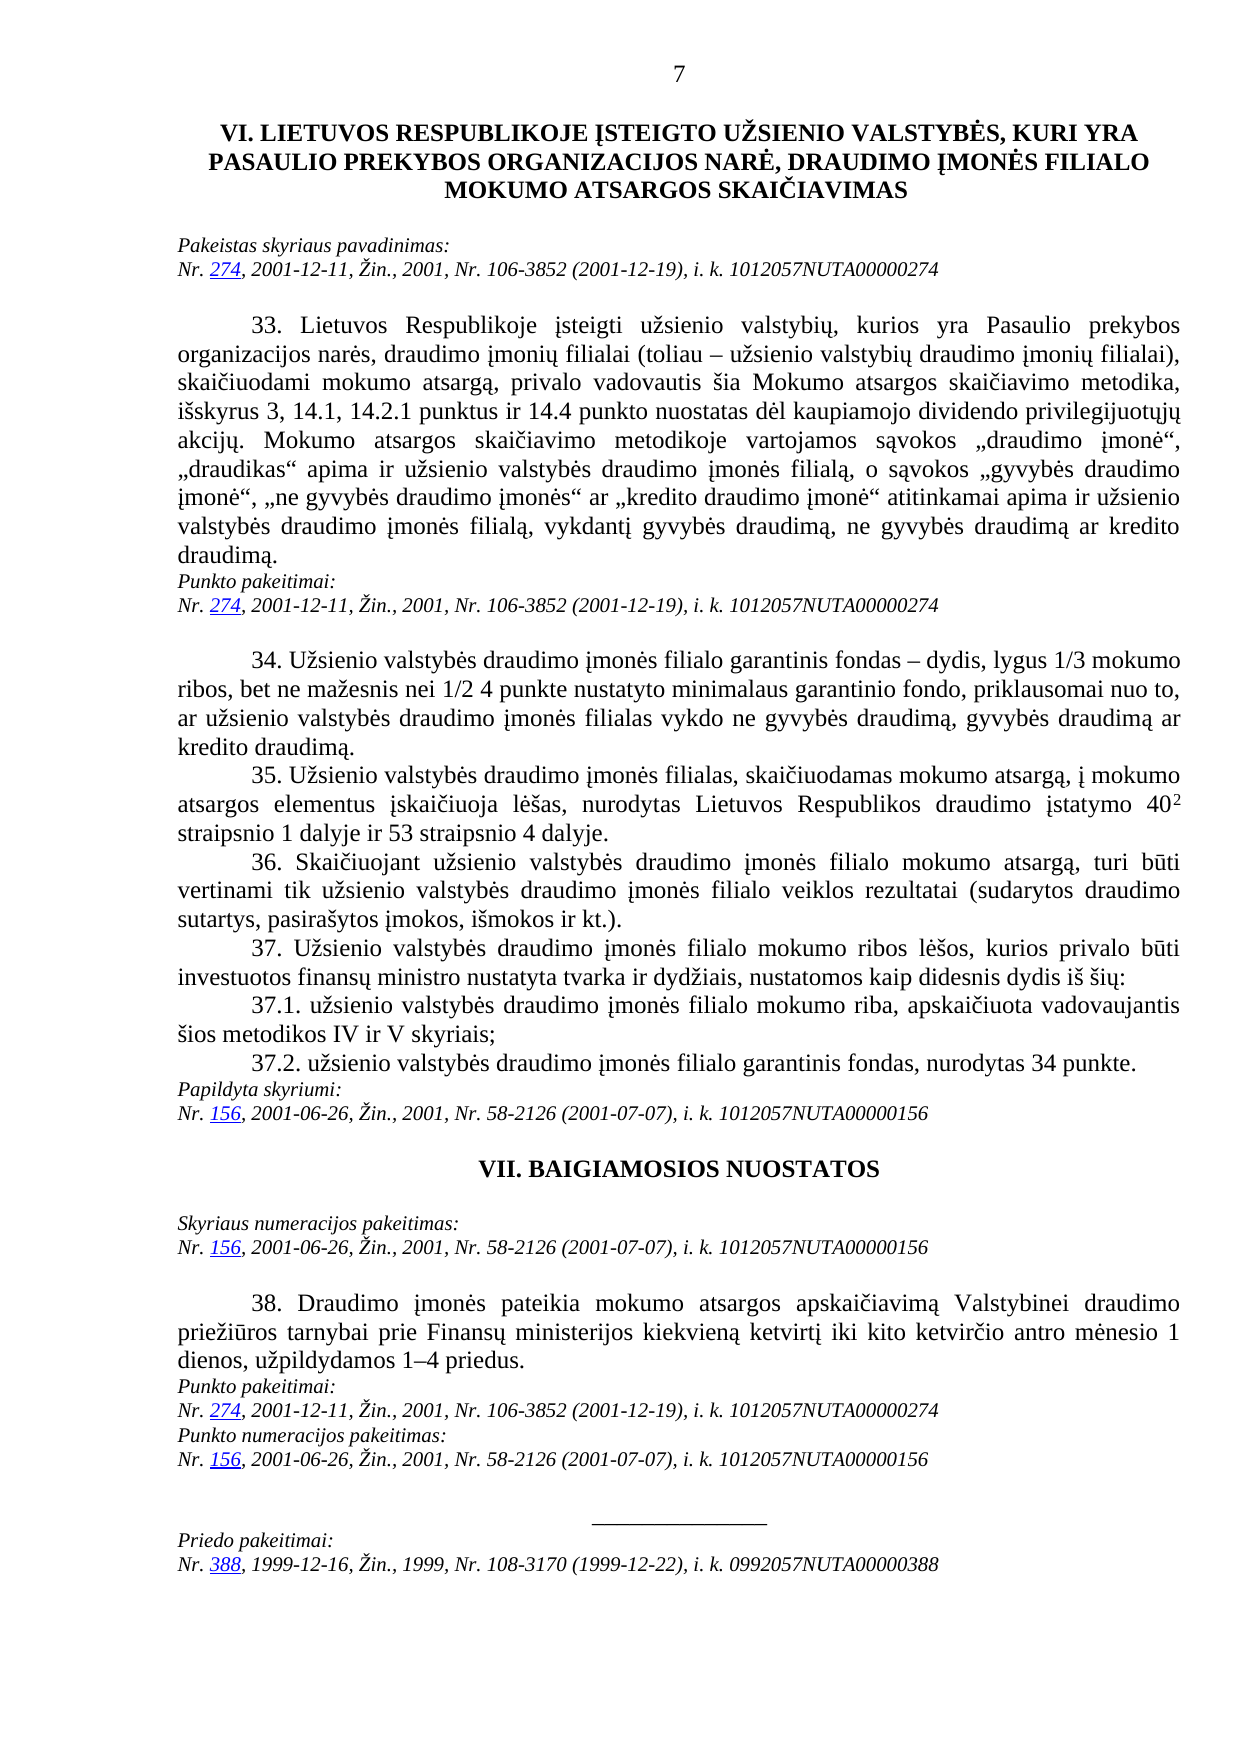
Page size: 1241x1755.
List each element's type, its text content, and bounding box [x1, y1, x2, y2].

text 38. Draudimo įmonės pateikia mokumo atsargos apskaičiavimą Valstybinei draudimo priežiūros tarnybai prie Finansų ministerijos kiekvieną ketvirtį iki kito ketvirčio antro mėnesio 1 dienos, užpildydamos 1–4 priedus. [177, 1288, 1181, 1374]
text 36. Skaičiuojant užsienio valstybės draudimo įmonės filialo mokumo atsargą, turi būti vertinami tik užsienio valstybės draudimo įmonės filialo veiklos rezultatai (sudarytos draudimo sutartys, pasirašytos įmokos, išmokos ir kt.). [177, 847, 1181, 933]
text 34. Užsienio valstybės draudimo įmonės filialo garantinis fondas – dydis, lygus 1/3 mokumo ribos, bet ne mažesnis nei 1/2 4 punkte nustatyto minimalaus garantinio fondo, priklausomai nuo to, ar užsienio valstybės draudimo įmonės filialas vykdo ne gyvybės draudimą, gyvybės draudimą ar kredito draudimą. [177, 646, 1181, 761]
text 37.2. užsienio valstybės draudimo įmonės filialo garantinis fondas, nurodytas 34 punkte. [177, 1048, 1181, 1077]
text Nr. 156, 2001-06-26, Žin., 2001, Nr. 58-2126 (2001-07-07), i. k. 1012057NUTA00000156 [177, 1101, 1181, 1125]
text VI. Lietuvos Respublikoje įsteigto užsienio valstybės, kuri yra Pasaulio prekybos organizacijos narė, draudimo įmonės filialo mokumo atsargos skaičiavimas [177, 118, 1181, 204]
text Skyriaus numeracijos pakeitimas: [177, 1211, 1181, 1235]
text Papildyta skyriumi: [177, 1077, 1181, 1101]
text 35. Užsienio valstybės draudimo įmonės filialas, skaičiuodamas mokumo atsargą, į mokumo atsargos elementus įskaičiuoja lėšas, nurodytas Lietuvos Respublikos draudimo įstatymo 402 straipsnio 1 dalyje ir 53 straipsnio 4 dalyje. [177, 761, 1181, 847]
text Nr. 274, 2001-12-11, Žin., 2001, Nr. 106-3852 (2001-12-19), i. k. 1012057NUTA00000274 [177, 1398, 1181, 1422]
text 37.1. užsienio valstybės draudimo įmonės filialo mokumo riba, apskaičiuota vadovaujantis šios metodikos IV ir V skyriais; [177, 991, 1181, 1048]
text 33. Lietuvos Respublikoje įsteigti užsienio valstybių, kurios yra Pasaulio prekybos organizacijos narės, draudimo įmonių filialai (toliau – užsienio valstybių draudimo įmonių filialai), skaičiuodami mokumo atsargą, privalo vadovautis šia Mokumo atsargos skaičiavimo metodika, išskyrus 3, 14.1, 14.2.1 punktus ir 14.4 punkto nuostatas dėl kaupiamojo dividendo privilegijuotųjų akcijų. Mokumo atsargos skaičiavimo metodikoje vartojamos sąvokos „draudimo įmonė“, „draudikas“ apima ir užsienio valstybės draudimo įmonės filialą, o sąvokos „gyvybės draudimo įmonė“, „ne gyvybės draudimo įmonės“ ar „kredito draudimo įmonė“ atitinkamai apima ir užsienio valstybės draudimo įmonės filialą, vykdantį gyvybės draudimą, ne gyvybės draudimą ar kredito draudimą. [177, 310, 1181, 569]
text Nr. 388, 1999-12-16, Žin., 1999, Nr. 108-3170 (1999-12-22), i. k. 0992057NUTA00000388 [177, 1552, 1181, 1576]
text Nr. 156, 2001-06-26, Žin., 2001, Nr. 58-2126 (2001-07-07), i. k. 1012057NUTA00000156 [177, 1235, 1181, 1259]
text Nr. 156, 2001-06-26, Žin., 2001, Nr. 58-2126 (2001-07-07), i. k. 1012057NUTA00000156 [177, 1447, 1181, 1471]
text Punkto numeracijos pakeitimas: [177, 1422, 1181, 1447]
text Pakeistas skyriaus pavadinimas: [177, 233, 1181, 257]
text VII. Baigiamosios nuostatos [177, 1154, 1181, 1182]
text ______________ [177, 1499, 1181, 1528]
text 37. Užsienio valstybės draudimo įmonės filialo mokumo ribos lėšos, kurios privalo būti investuotos finansų ministro nustatyta tvarka ir dydžiais, nustatomos kaip didesnis dydis iš šių: [177, 933, 1181, 991]
text Priedo pakeitimai: [177, 1528, 1181, 1552]
text Punkto pakeitimai: [177, 569, 1181, 593]
text Nr. 274, 2001-12-11, Žin., 2001, Nr. 106-3852 (2001-12-19), i. k. 1012057NUTA00000274 [177, 593, 1181, 617]
text Punkto pakeitimai: [177, 1374, 1181, 1398]
text Nr. 274, 2001-12-11, Žin., 2001, Nr. 106-3852 (2001-12-19), i. k. 1012057NUTA00000274 [177, 257, 1181, 281]
